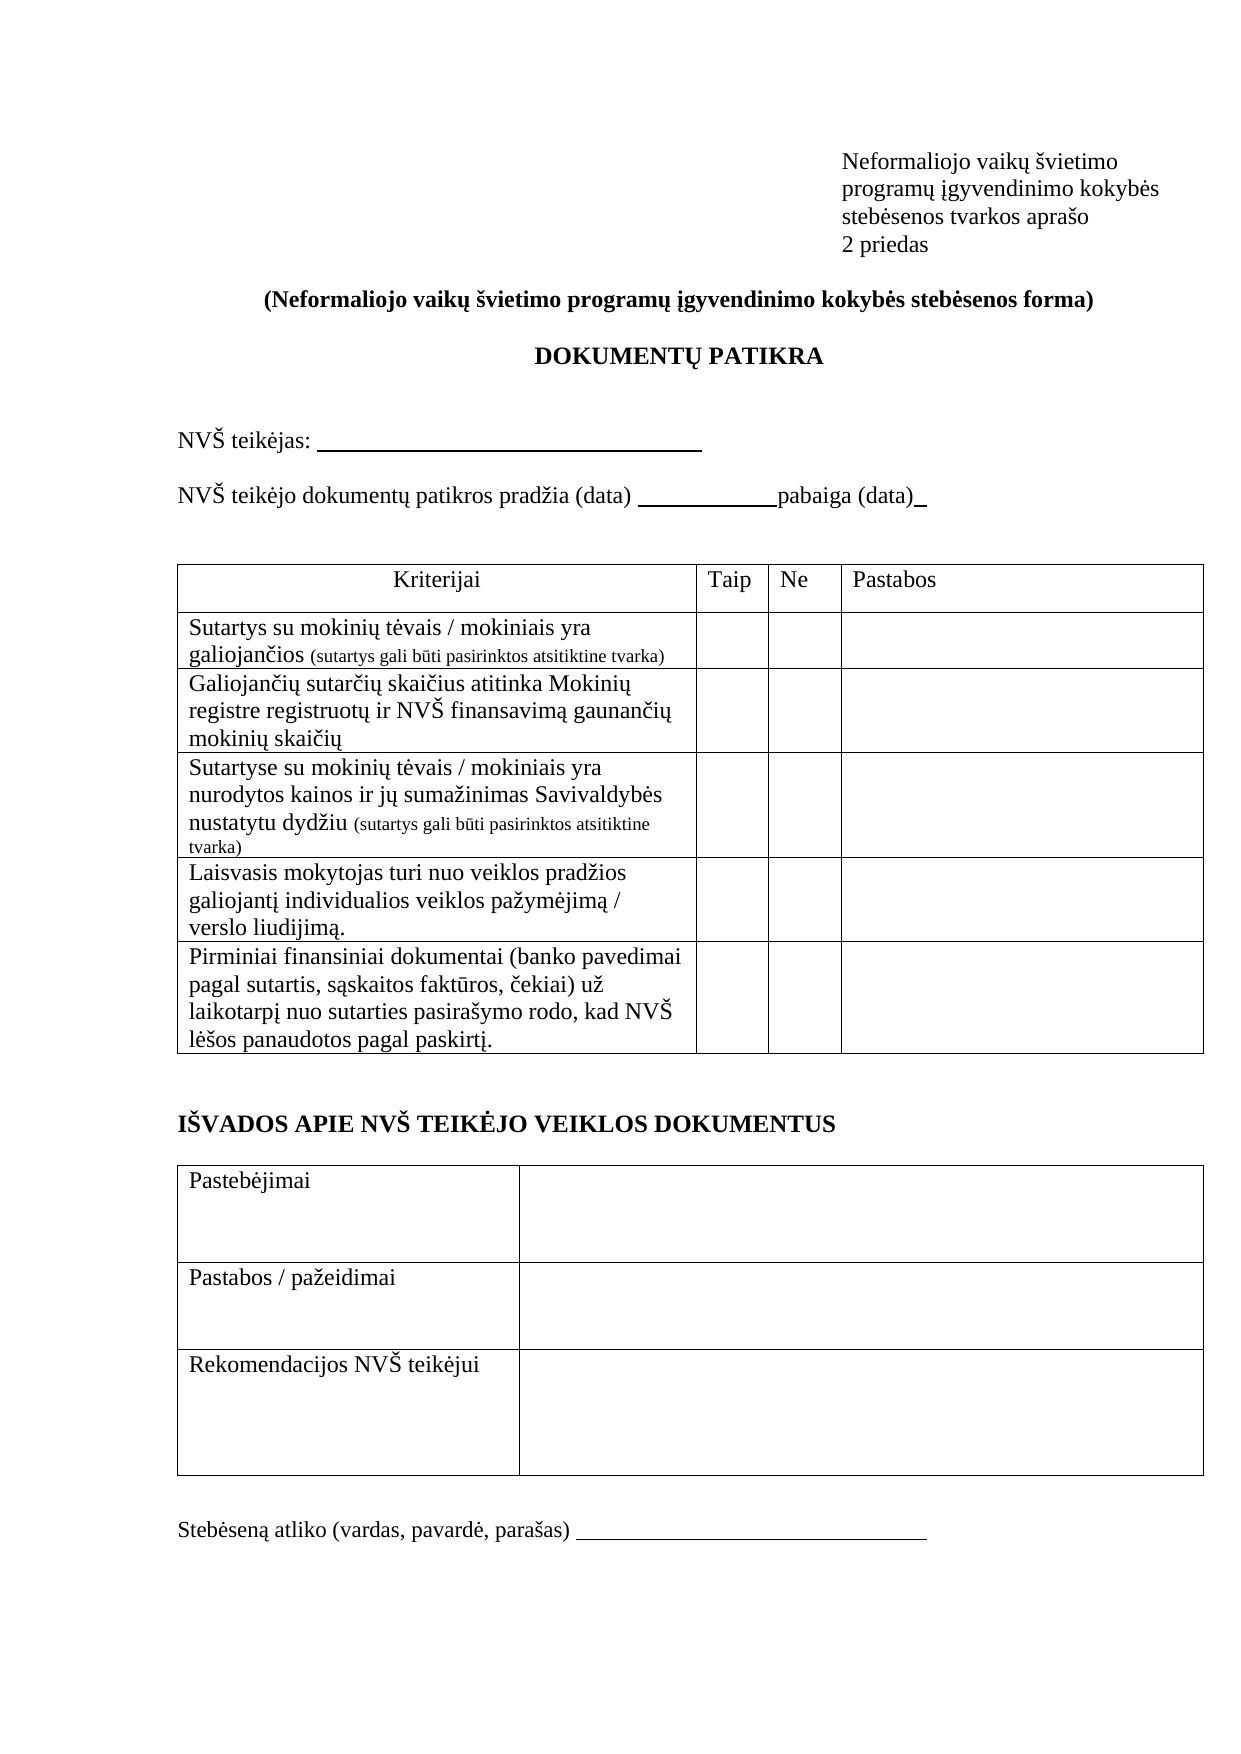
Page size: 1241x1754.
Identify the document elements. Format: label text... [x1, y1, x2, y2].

table_cell Pastabos / pažeidimai [178, 1263, 519, 1349]
table_header [520, 1166, 1203, 1262]
table_cell Galiojančių sutarčių skaičius atitinka Mokinių registre registruotų ir NVŠ finansavimą gaunančių mokinių skaičių [178, 669, 696, 752]
text DOKUMENTŲ PATIKRA [177, 341, 1181, 370]
table_cell Laisvasis mokytojas turi nuo veiklos pradžios galiojantį individualios veiklos pažymėjimą / verslo liudijimą. [178, 858, 696, 941]
text NVŠ teikėjas: [177, 425, 1181, 454]
table_cell Pirminiai finansiniai dokumentai (banko pavedimai pagal sutartis, sąskaitos faktūros, čekiai) už laikotarpį nuo sutarties pasirašymo rodo, kad NVŠ lėšos panaudotos pagal paskirtį. [178, 942, 696, 1052]
text Neformaliojo vaikų švietimo [842, 147, 1181, 174]
table_cell [697, 613, 768, 668]
text programų įgyvendinimo kokybės [842, 174, 1181, 202]
table_cell [842, 942, 1203, 1052]
text 2 priedas [842, 230, 1181, 257]
text Stebėseną atliko (vardas, pavardė, parašas) [177, 1516, 1181, 1542]
table_cell [842, 858, 1203, 941]
table_cell [842, 669, 1203, 752]
table_cell [842, 753, 1203, 857]
table_cell [769, 942, 841, 1052]
table_header Kriterijai [178, 565, 696, 612]
table_cell [520, 1263, 1203, 1349]
text NVŠ teikėjo dokumentų patikros pradžia (data) pabaiga (data) [177, 482, 1181, 509]
table_cell Sutartys su mokinių tėvais / mokiniais yra galiojančios (sutartys gali būti pasirinktos atsitiktine tvarka) [178, 613, 696, 668]
table_cell [769, 613, 841, 668]
table_header Pastebėjimai [178, 1166, 519, 1262]
text (Neformaliojo vaikų švietimo programų įgyvendinimo kokybės stebėsenos forma) [177, 285, 1181, 312]
table_cell [697, 669, 768, 752]
text IŠVADOS APIE NVŠ TEIKĖJO VEIKLOS DOKUMENTUS [177, 1109, 1181, 1137]
table_cell Sutartyse su mokinių tėvais / mokiniais yra nurodytos kainos ir jų sumažinimas Savivaldybės nustatytu dydžiu (sutartys gali būti pasirinktos atsitiktine tvarka) [178, 753, 696, 857]
table_header Ne [769, 565, 841, 612]
text stebėsenos tvarkos aprašo [842, 202, 1181, 230]
table_header Taip [697, 565, 768, 612]
table_cell [769, 858, 841, 941]
table_cell [842, 613, 1203, 668]
table_cell [769, 753, 841, 857]
table_cell [520, 1350, 1203, 1475]
table_cell Rekomendacijos NVŠ teikėjui [178, 1350, 519, 1475]
table_cell [697, 753, 768, 857]
table_cell [697, 942, 768, 1052]
table_cell [769, 669, 841, 752]
table_cell [697, 858, 768, 941]
table_header Pastabos [842, 565, 1203, 612]
